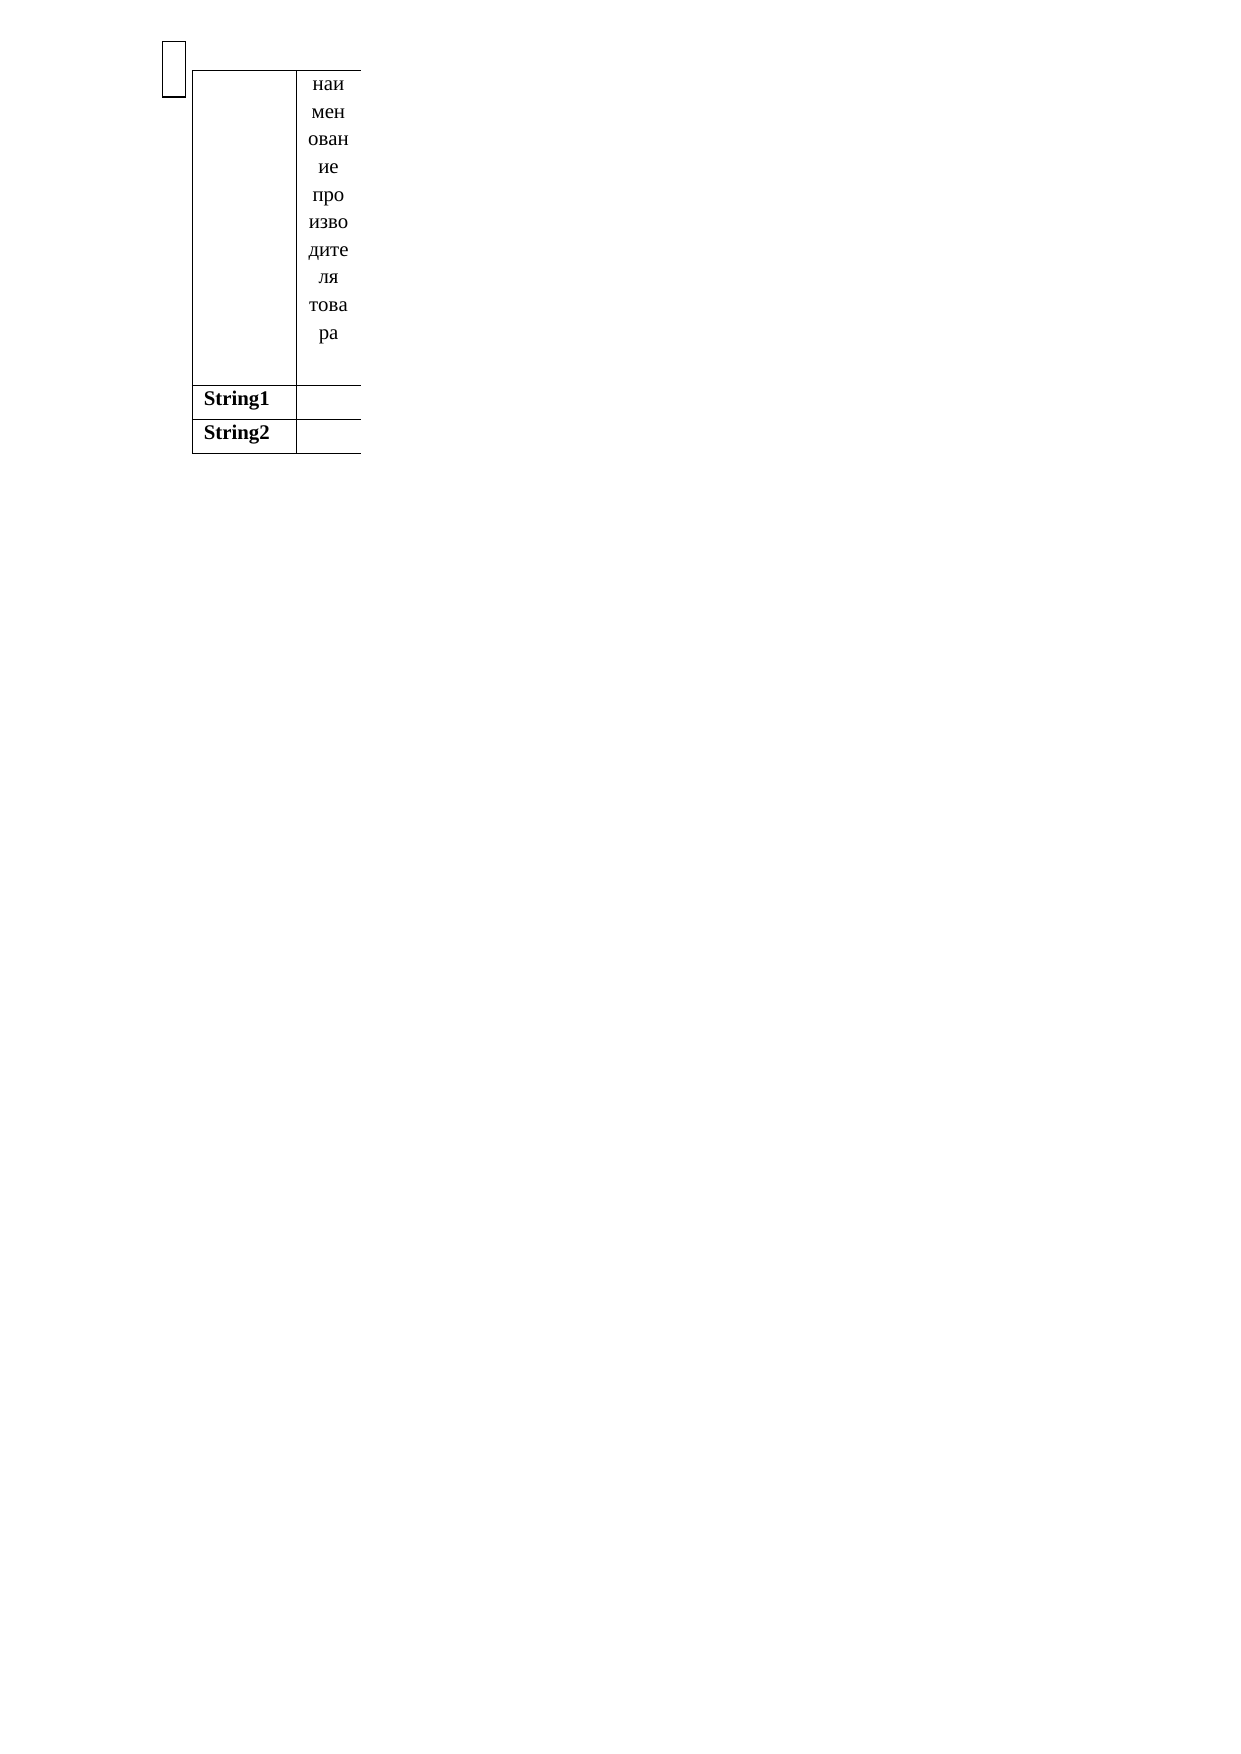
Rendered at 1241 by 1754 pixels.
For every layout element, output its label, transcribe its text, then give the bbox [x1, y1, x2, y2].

table_cell String1 [193, 386, 296, 418]
table_header [193, 71, 296, 384]
table_cell String2 [193, 420, 296, 453]
table_cell [297, 420, 361, 453]
table_cell [297, 386, 361, 418]
table_header наименование производителя товара [297, 71, 361, 384]
